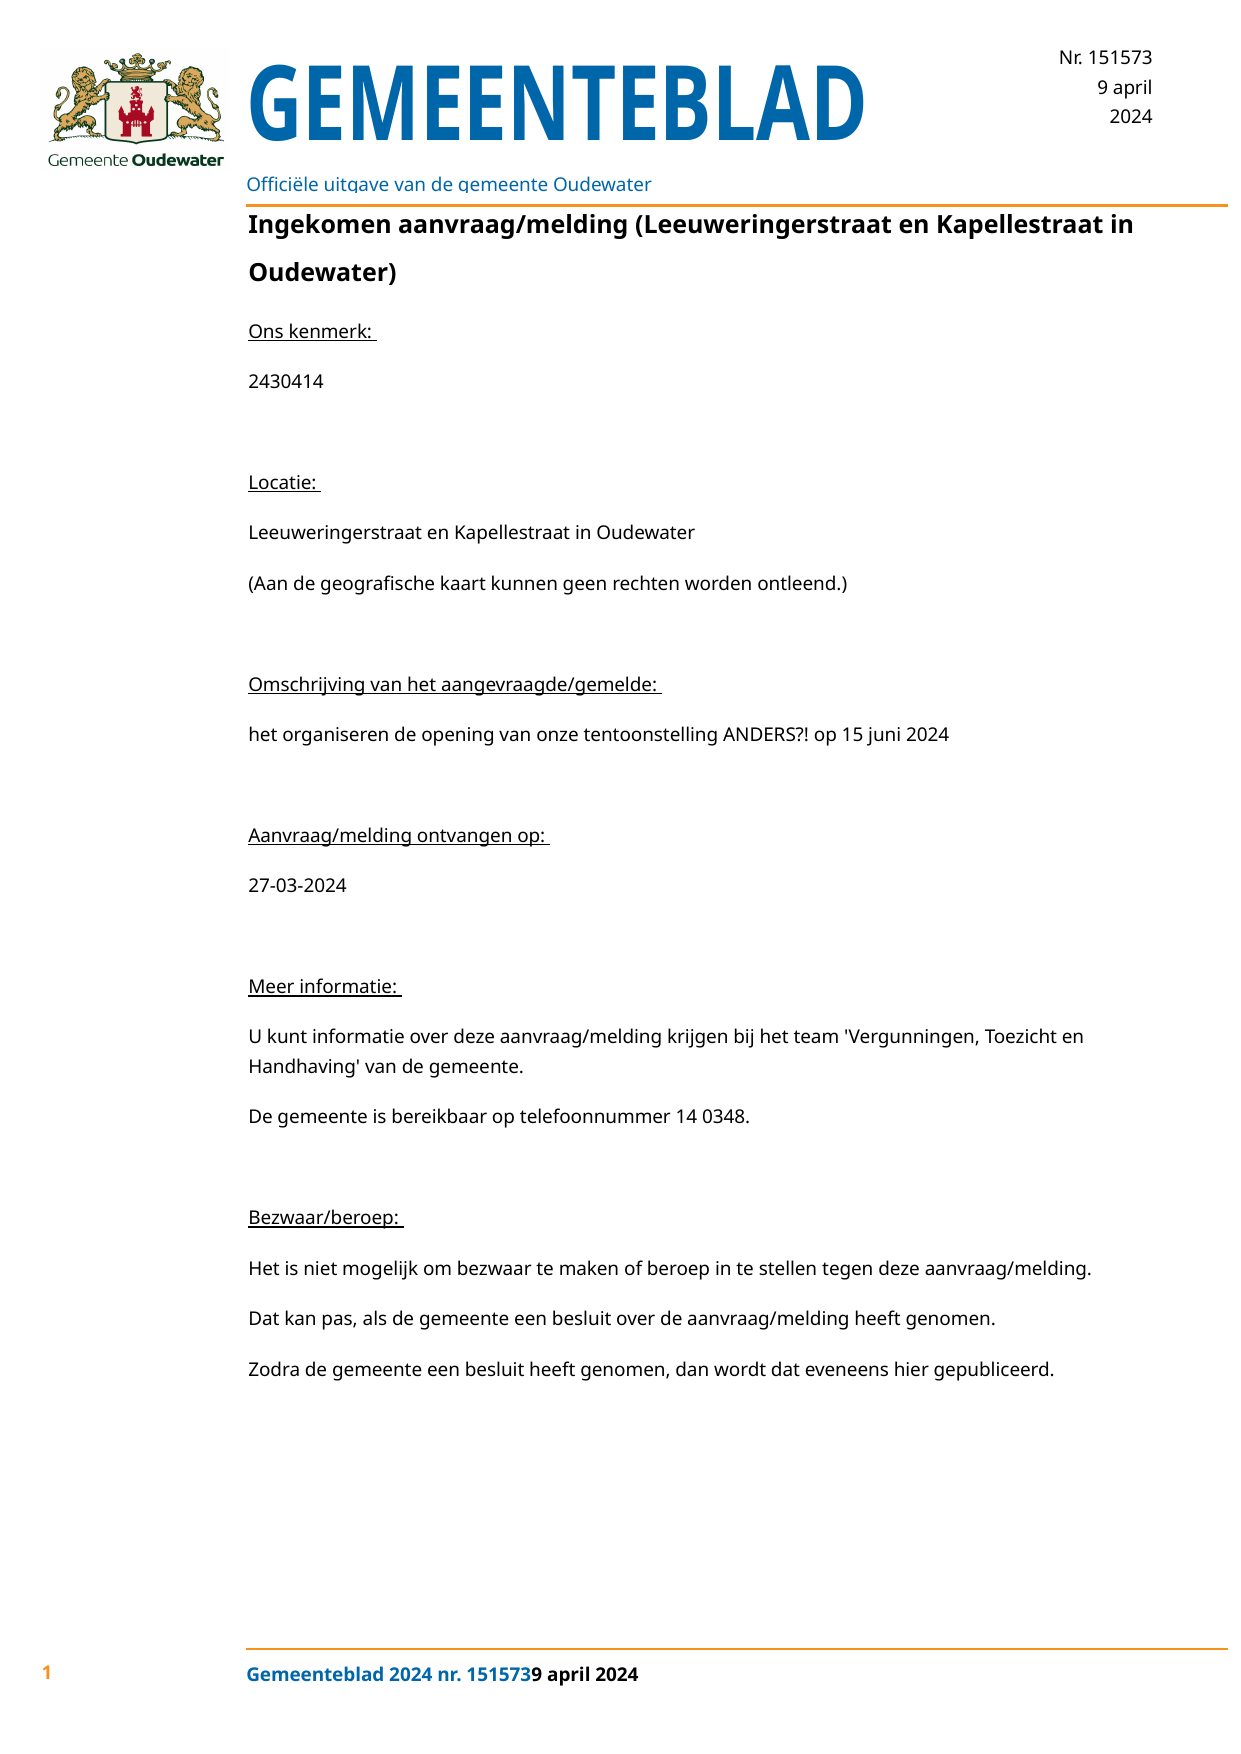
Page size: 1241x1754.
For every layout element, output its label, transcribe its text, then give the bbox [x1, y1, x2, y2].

text Omschrijving van het aangevraagde/gemelde: [248, 671, 1152, 697]
text Leeuweringerstraat en Kapellestraat in Oudewater [248, 519, 1152, 545]
text 27-03-2024 [248, 872, 1152, 898]
text Aanvraag/melding ontvangen op: [248, 822, 1152, 848]
text Ons kenmerk: [248, 318, 1152, 344]
text (Aan de geografische kaart kunnen geen rechten worden ontleend.) [248, 570, 1152, 596]
text Het is niet mogelijk om bezwaar te maken of beroep in te stellen tegen deze aanvraag/melding. [248, 1255, 1152, 1281]
text 2430414 [248, 368, 1152, 394]
text Meer informatie: [248, 973, 1152, 999]
text Ingekomen aanvraag/melding (Leeuweringerstraat en Kapellestraat in Oudewater) [248, 207, 1152, 288]
text De gemeente is bereikbaar op telefoonnummer 14 0348. [248, 1104, 1152, 1129]
text U kunt informatie over deze aanvraag/melding krijgen bij het team 'Vergunningen, Toezicht en Handhaving' van de gemeente. [248, 1024, 1152, 1079]
text Bezwaar/beroep: [248, 1204, 1152, 1230]
text het organiseren de opening van onze tentoonstelling ANDERS?! op 15 juni 2024 [248, 721, 1152, 747]
picture [41, 47, 231, 172]
text Dat kan pas, als de gemeente een besluit over de aanvraag/melding heeft genomen. [248, 1305, 1152, 1331]
text Locatie: [248, 469, 1152, 495]
text Zodra de gemeente een besluit heeft genomen, dan wordt dat eveneens hier gepubliceerd. [248, 1356, 1152, 1382]
